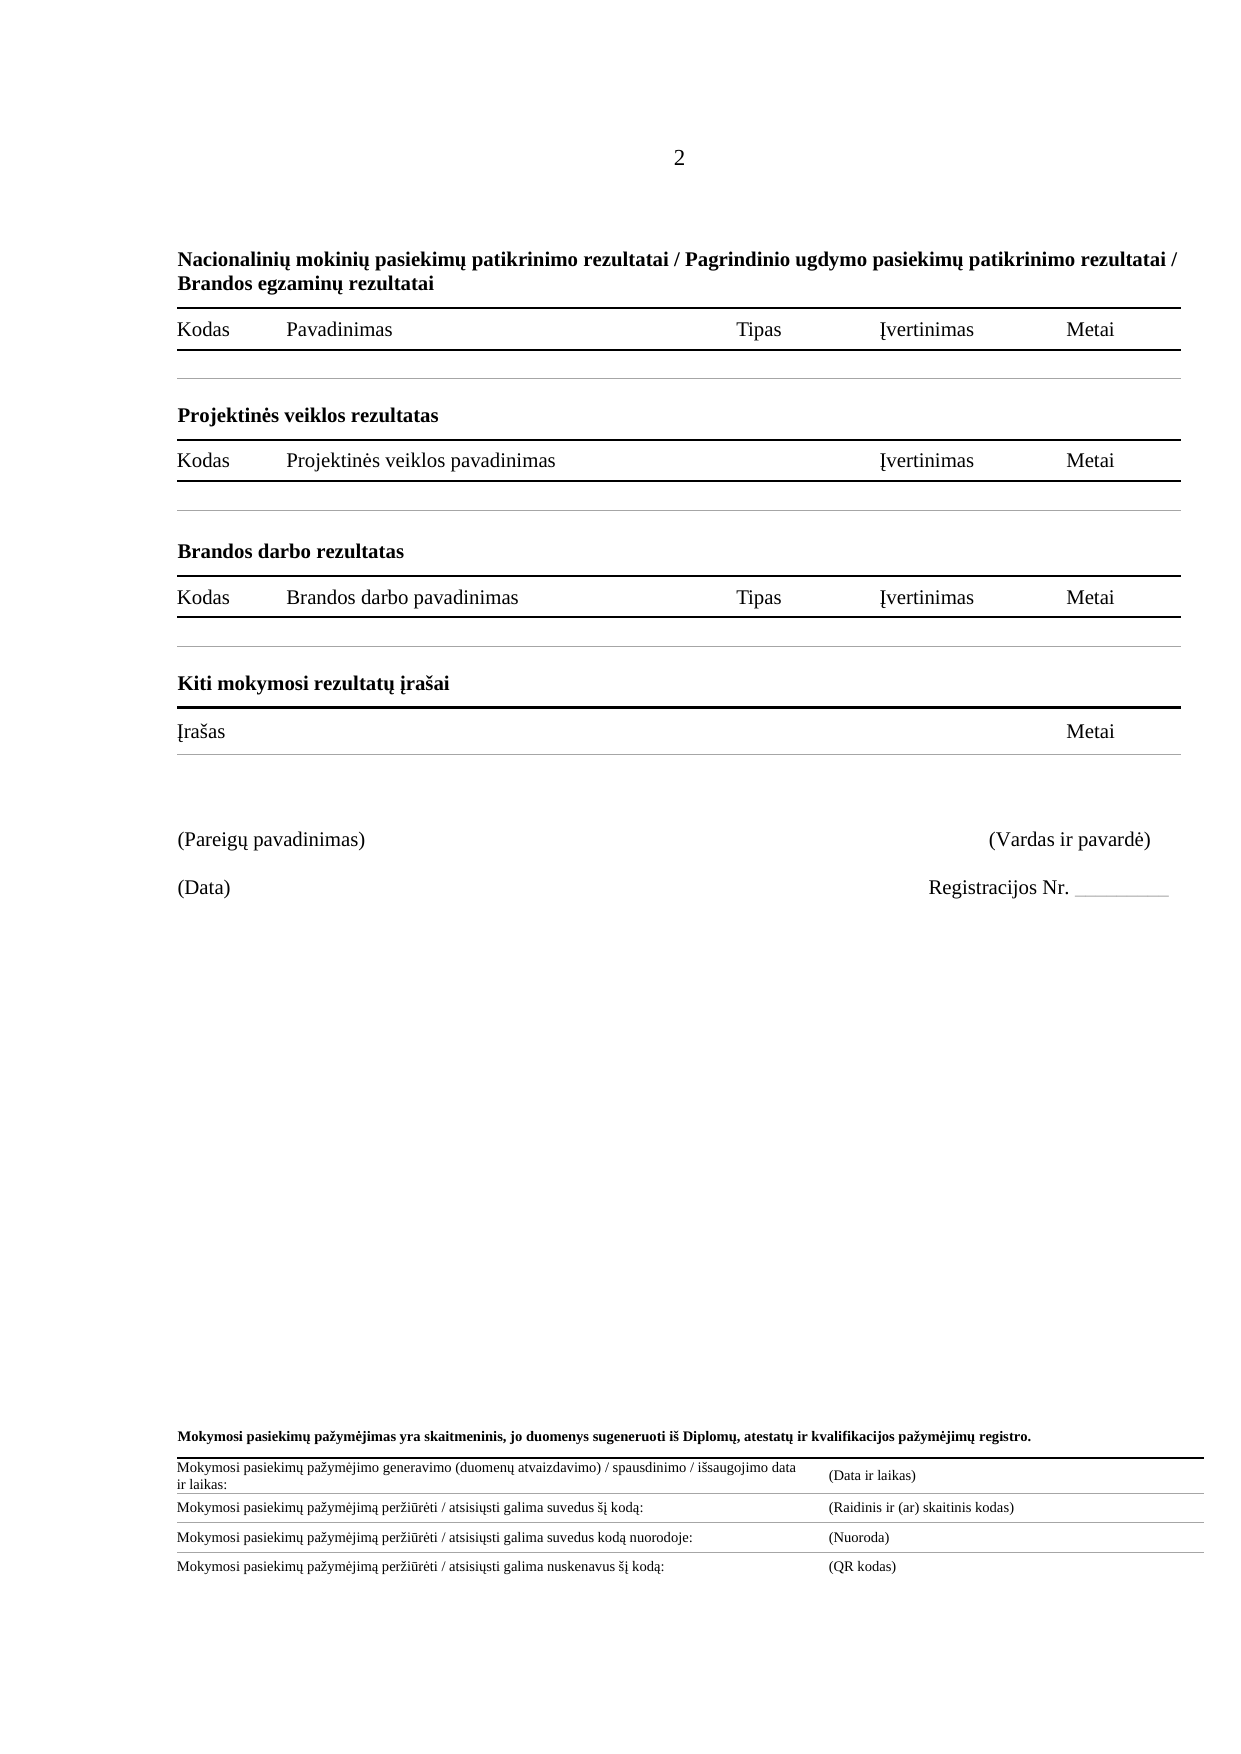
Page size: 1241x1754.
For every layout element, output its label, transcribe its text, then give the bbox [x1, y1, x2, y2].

table_cell [880, 618, 1066, 646]
table_header Tipas [737, 577, 880, 616]
text Kiti mokymosi rezultatų įrašai [177, 670, 1181, 694]
table_header Metai [1066, 309, 1181, 348]
table_cell (Nuoroda) [817, 1523, 1204, 1552]
table_header Kodas [177, 309, 287, 348]
table_cell [1066, 351, 1181, 378]
table_header Įvertinimas [880, 309, 1066, 348]
table_cell (Raidinis ir (ar) skaitinis kodas) [817, 1494, 1204, 1522]
table_cell [880, 482, 1066, 509]
table_header Metai [1066, 709, 1181, 754]
table_header Pavadinimas [287, 309, 737, 348]
text Brandos darbo rezultatas [177, 539, 1181, 563]
text Projektinės veiklos rezultatas [177, 403, 1181, 427]
table_cell Mokymosi pasiekimų pažymėjimą peržiūrėti / atsisiųsti galima suvedus šį kodą: [177, 1494, 817, 1522]
table_cell Mokymosi pasiekimų pažymėjimą peržiūrėti / atsisiųsti galima suvedus kodą nuorodoje: [177, 1523, 817, 1552]
table_header Projektinės veiklos pavadinimas [287, 441, 880, 480]
text Mokymosi pasiekimų pažymėjimas yra skaitmeninis, jo duomenys sugeneruoti iš Diplomų, atestatų ir kvalifikacijos pažymėjimų registro. [177, 1428, 1181, 1445]
table_header Metai [1066, 577, 1181, 616]
table_header Kodas [177, 577, 287, 616]
text (Data) Registracijos Nr. _________ [177, 874, 1181, 899]
table_cell [287, 482, 880, 509]
table_cell [737, 618, 880, 646]
table_cell [177, 351, 287, 378]
table_cell [287, 618, 737, 646]
text (Pareigų pavadinimas) (Vardas ir pavardė) [177, 826, 1181, 851]
table_cell [737, 351, 880, 378]
table_header Įvertinimas [880, 441, 1066, 480]
table_cell [287, 351, 737, 378]
table_header Įrašas [177, 709, 1066, 754]
table_cell [1066, 618, 1181, 646]
table_header Metai [1066, 441, 1181, 480]
table_header Įvertinimas [880, 577, 1066, 616]
table_cell [177, 618, 287, 646]
table_cell [880, 351, 1066, 378]
table_header Brandos darbo pavadinimas [287, 577, 737, 616]
table_header Kodas [177, 441, 287, 480]
table_cell [177, 482, 287, 509]
table_header (Data ir laikas) [817, 1459, 1204, 1492]
text Nacionalinių mokinių pasiekimų patikrinimo rezultatai / Pagrindinio ugdymo pasiekimų patikrinimo rezultatai / Brandos egzaminų rezultatai [177, 247, 1181, 295]
table_cell [1066, 482, 1181, 509]
table_cell Mokymosi pasiekimų pažymėjimą peržiūrėti / atsisiųsti galima nuskenavus šį kodą: [177, 1553, 817, 1581]
table_header Tipas [737, 309, 880, 348]
table_cell (QR kodas) [817, 1553, 1204, 1581]
table_header Mokymosi pasiekimų pažymėjimo generavimo (duomenų atvaizdavimo) / spausdinimo / išsaugojimo data ir laikas: [177, 1459, 817, 1492]
